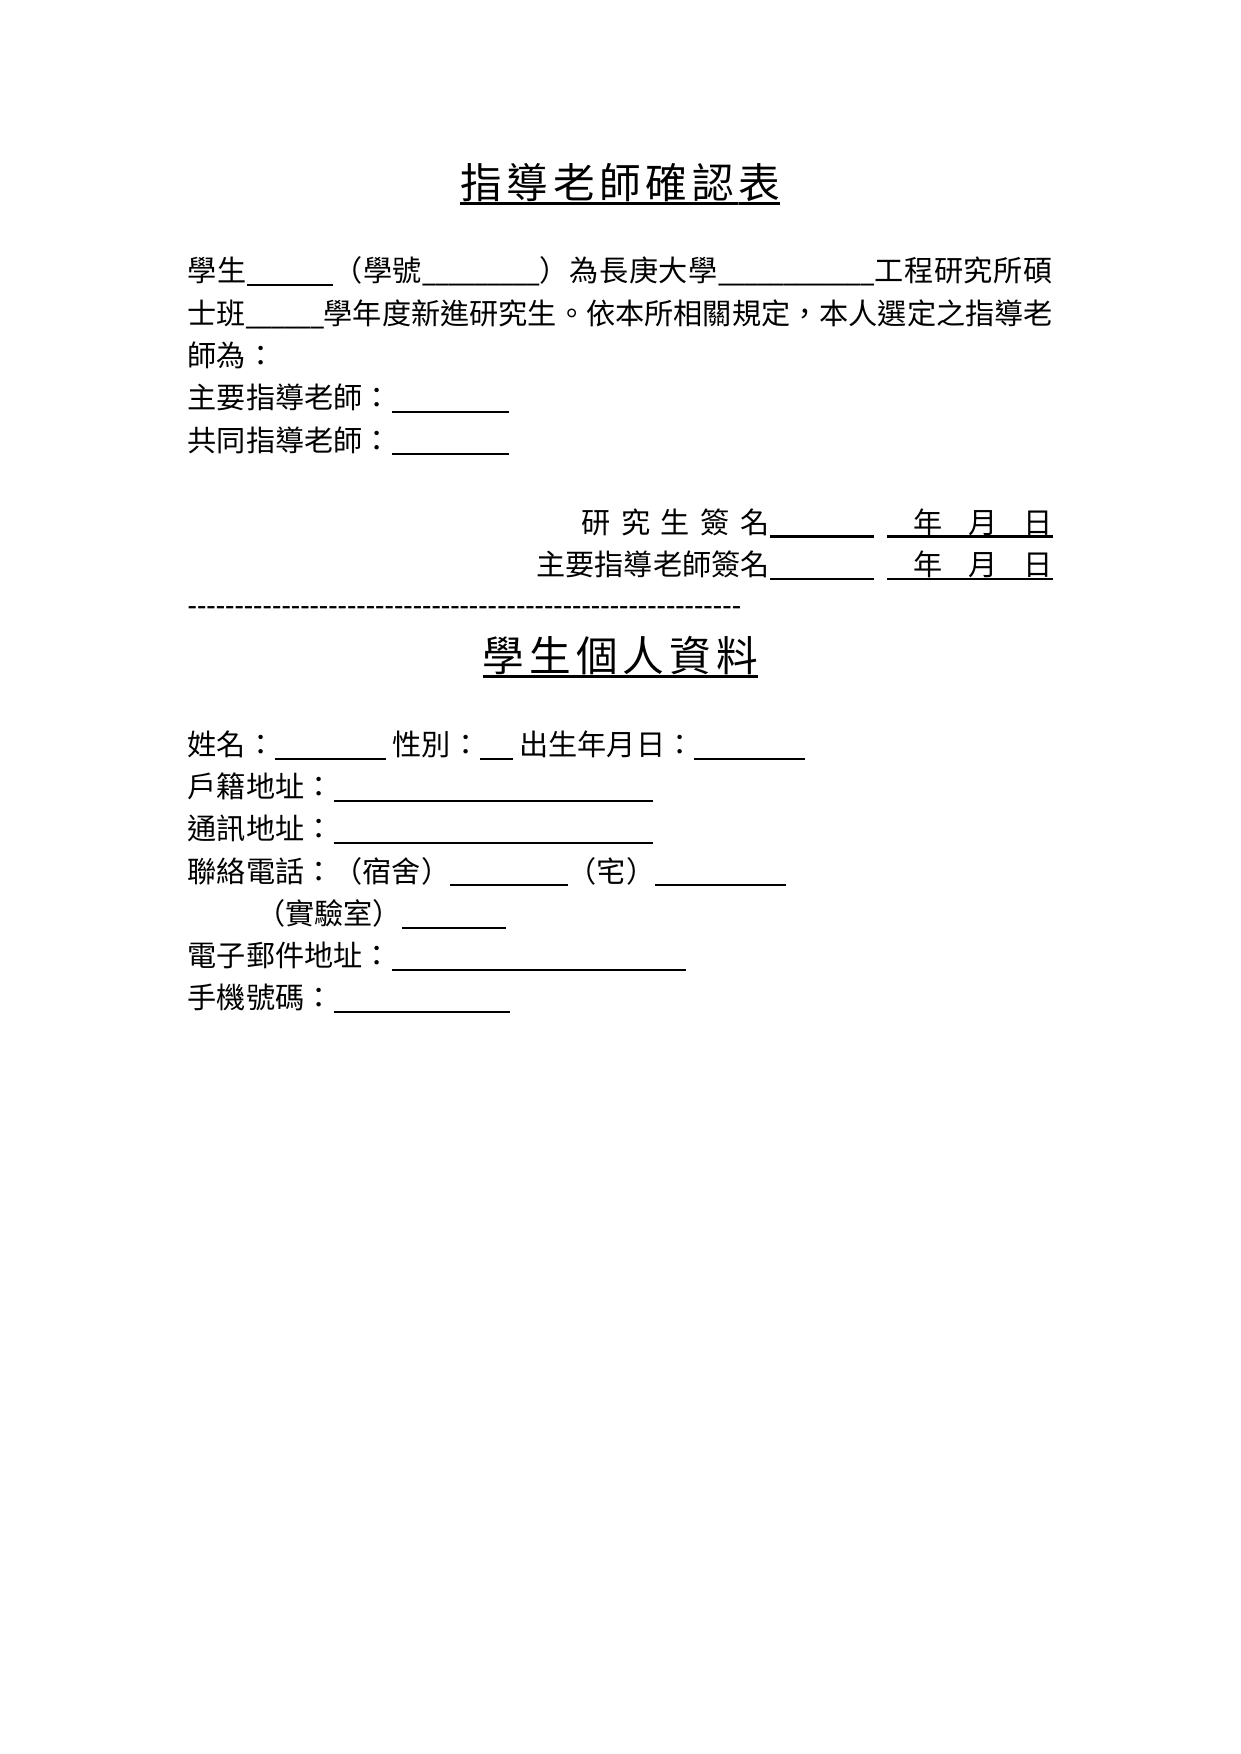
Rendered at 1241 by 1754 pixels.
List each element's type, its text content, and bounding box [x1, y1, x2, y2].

text 指導老師確認表 [187, 150, 1053, 210]
text 手機號碼： [187, 975, 1053, 1017]
text 電子郵件地址： [187, 933, 1053, 975]
text ----------------------------------------------------------- [187, 584, 1053, 623]
text 通訊地址： [187, 806, 1053, 848]
text 研究生簽名 年 月 日 [187, 499, 1053, 541]
text 主要指導老師簽名 年 月 日 [187, 541, 1053, 584]
text 學生 （學號_________）為長庚大學____________工程研究所碩士班______學年度新進研究生。依本所相關規定，本人選定之指導老師為： [187, 248, 1053, 375]
text 主要指導老師： [187, 375, 1053, 417]
text 學生個人資料 [187, 623, 1053, 684]
text 共同指導老師： [187, 417, 1053, 459]
text 姓名： 性別： 出生年月日： [187, 721, 1053, 763]
text （實驗室） [187, 890, 1053, 933]
text 戶籍地址： [187, 763, 1053, 806]
text 聯絡電話：（宿舍） （宅） [187, 848, 1053, 890]
